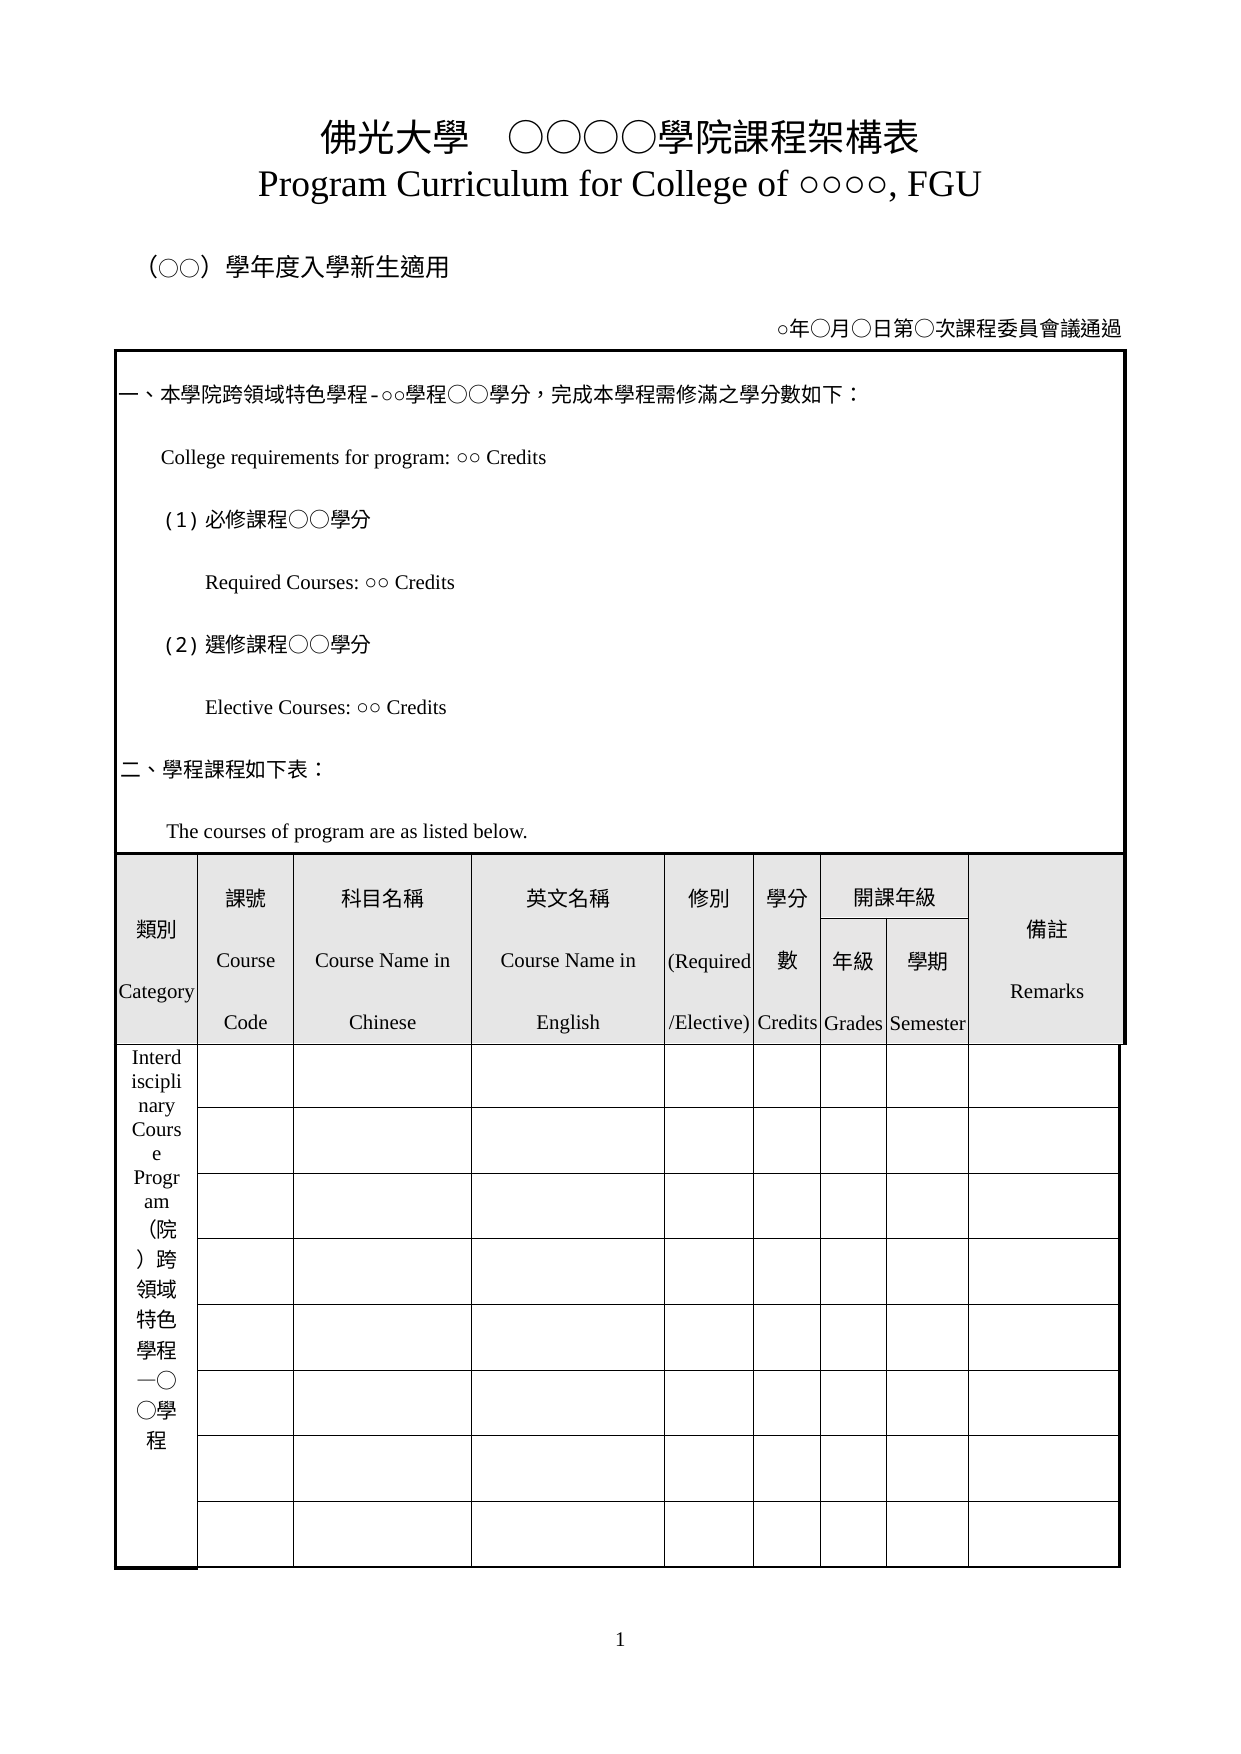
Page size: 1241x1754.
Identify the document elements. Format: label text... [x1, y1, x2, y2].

table_cell [969, 1174, 1118, 1238]
table_cell [472, 1371, 664, 1435]
table_cell [294, 1174, 471, 1238]
table_cell [754, 1436, 820, 1501]
table_cell [887, 1174, 968, 1238]
table_cell [969, 1108, 1118, 1173]
table_cell [821, 1174, 886, 1238]
table_cell [969, 1371, 1118, 1435]
table_cell [665, 1502, 753, 1566]
table_cell [472, 1174, 664, 1238]
text 佛光大學 ○○○○學院課程架構表 [118, 108, 1122, 162]
table_cell [665, 1045, 753, 1107]
text （○○）學年度入學新生適用 [118, 224, 1122, 286]
table_cell [754, 1371, 820, 1435]
table_cell [887, 1502, 968, 1566]
table_cell [198, 1045, 293, 1107]
table_cell 學分數 Credits [754, 855, 820, 1043]
table_cell [821, 1045, 886, 1107]
table_cell [821, 1371, 886, 1435]
table_cell 開課年級 [821, 855, 968, 917]
table_cell [821, 1502, 886, 1566]
text ○年○月○日第○次課程委員會議通過 [118, 286, 1122, 349]
table_cell [665, 1305, 753, 1369]
table_cell [754, 1502, 820, 1566]
table_cell [198, 1436, 293, 1501]
table_cell [887, 1436, 968, 1501]
table_cell [887, 1305, 968, 1369]
table_cell [294, 1371, 471, 1435]
table_cell [1121, 1435, 1125, 1501]
table_cell [754, 1108, 820, 1173]
table_cell 修別 (Required /Elective) [665, 855, 753, 1043]
table_cell [821, 1436, 886, 1501]
table_cell [969, 1305, 1118, 1369]
table_cell [821, 1305, 886, 1369]
table_cell [1121, 1501, 1125, 1566]
table_cell [198, 1305, 293, 1369]
table_cell [472, 1045, 664, 1107]
table_cell [294, 1239, 471, 1304]
table_cell [198, 1371, 293, 1435]
table_cell [1121, 1370, 1125, 1435]
table_cell [472, 1239, 664, 1304]
table_cell [887, 1108, 968, 1173]
table_cell 英文名稱 Course Name in English [472, 855, 664, 1043]
table_cell [198, 1108, 293, 1173]
table_cell [754, 1174, 820, 1238]
table_cell [1121, 1238, 1125, 1304]
table_cell Interdisciplinary Course Program （院）跨領域特色學程—○○學程 [117, 1045, 197, 1566]
table_cell [472, 1305, 664, 1369]
table_header 一、本學院跨領域特色學程-○○學程○○學分，完成本學程需修滿之學分數如下： College requirements for program: ○○ Credits 必修課程○○學分 Required Courses: ○○ Credits 選修課程○○學分 Elective Courses: ○○ Credits 二、學程課程如下表： The courses of program are as listed below. [117, 352, 1123, 852]
table_cell [754, 1045, 820, 1107]
table_cell 學期 Semester [887, 919, 968, 1043]
table_cell [887, 1371, 968, 1435]
table_cell [969, 1436, 1118, 1501]
table_cell [198, 1174, 293, 1238]
table_cell [294, 1108, 471, 1173]
table_cell [294, 1045, 471, 1107]
table_cell [969, 1502, 1118, 1566]
table_cell [472, 1108, 664, 1173]
table_cell 科目名稱 Course Name in Chinese [294, 855, 471, 1043]
table_cell [887, 1045, 968, 1107]
table_cell [472, 1502, 664, 1566]
table_cell [665, 1108, 753, 1173]
table_cell 備註 Remarks [969, 855, 1123, 1043]
table_cell [1121, 1107, 1125, 1173]
table_cell [1121, 1173, 1125, 1238]
table_cell [821, 1108, 886, 1173]
table_cell [294, 1436, 471, 1501]
text Program Curriculum for College of ○○○○, FGU [118, 162, 1122, 205]
table_cell [665, 1436, 753, 1501]
table_cell [198, 1502, 293, 1566]
table_cell [969, 1045, 1118, 1107]
table_cell [821, 1239, 886, 1304]
table_cell [754, 1305, 820, 1369]
table_cell [472, 1436, 664, 1501]
table_cell [754, 1239, 820, 1304]
table_cell [887, 1239, 968, 1304]
table_cell 年級 Grades [821, 919, 886, 1043]
table_cell [665, 1371, 753, 1435]
table_cell 類別 Category [117, 855, 197, 1043]
table_cell [294, 1502, 471, 1566]
table_cell [198, 1239, 293, 1304]
table_cell [665, 1174, 753, 1238]
table_cell [1121, 1304, 1125, 1369]
table_cell [665, 1239, 753, 1304]
table_cell [1121, 1045, 1125, 1107]
table_cell [294, 1305, 471, 1369]
table_cell [969, 1239, 1118, 1304]
table_cell 課號 Course Code [198, 855, 293, 1043]
